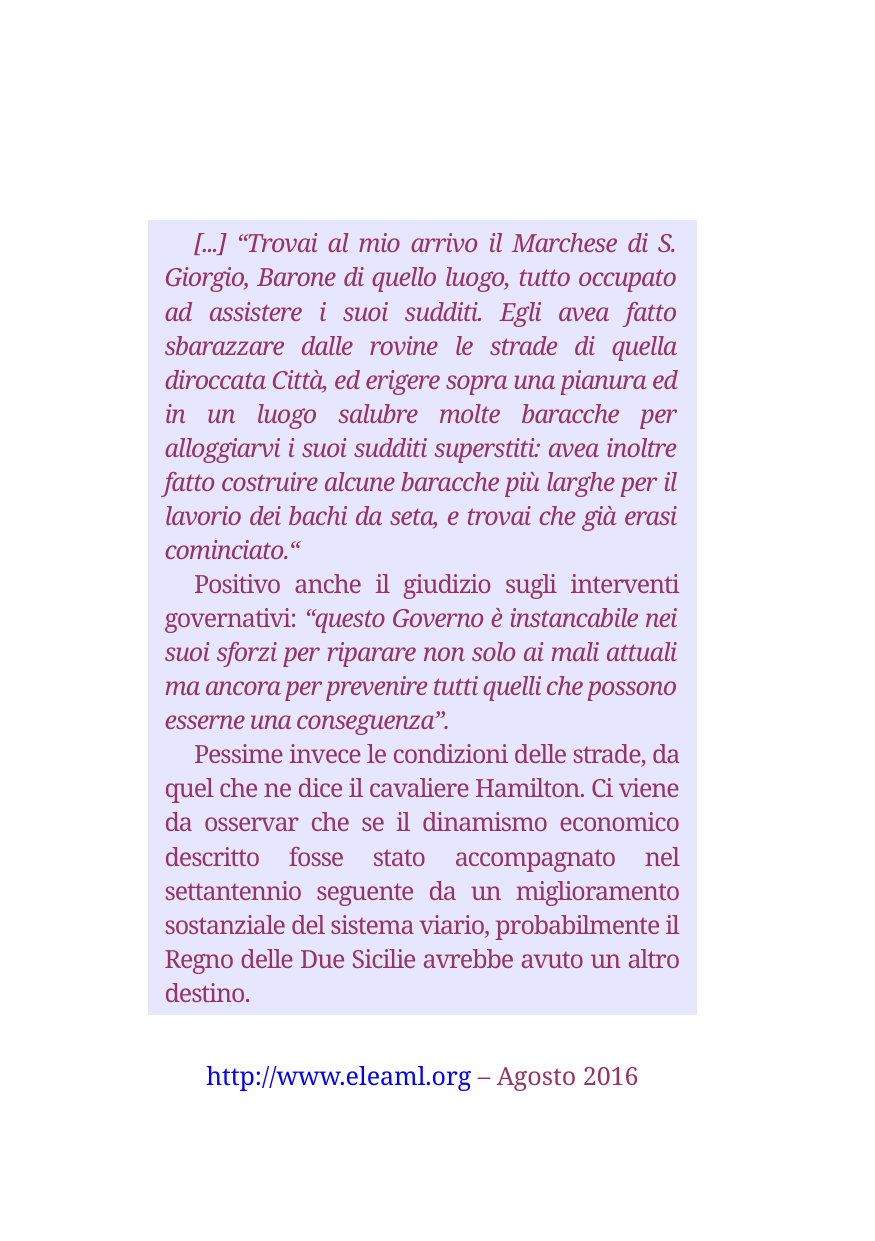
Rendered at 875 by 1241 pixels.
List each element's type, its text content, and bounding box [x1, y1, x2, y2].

table_header [...] “Trovai al mio arrivo il Marchese di S. Giorgio, Barone di quello luogo, tutto occupato ad assistere i suoi sudditi. Egli avea fatto sbarazzare dalle rovine le strade di quella diroccata Città, ed erigere sopra una pianura ed in un luogo salubre molte baracche per alloggiarvi i suoi sudditi superstiti: avea inoltre fatto costruire alcune baracche più larghe per il lavorio dei bachi da seta, e trovai che già erasi cominciato.“ Positivo anche il giudizio sugli interventi governativi: “questo Governo è instancabile nei suoi sforzi per riparare non solo ai mali attuali ma ancora per prevenire tutti quelli che possono esserne una conseguenza”. Pessime invece le condizioni delle strade, da quel che ne dice il cavaliere Hamilton. Ci viene da osservar che se il dinamismo economico descritto fosse stato accompagnato nel settantennio seguente da un miglioramento sostanziale del sistema viario, probabilmente il Regno delle Due Sicilie avrebbe avuto un altro destino. [148, 220, 697, 1015]
